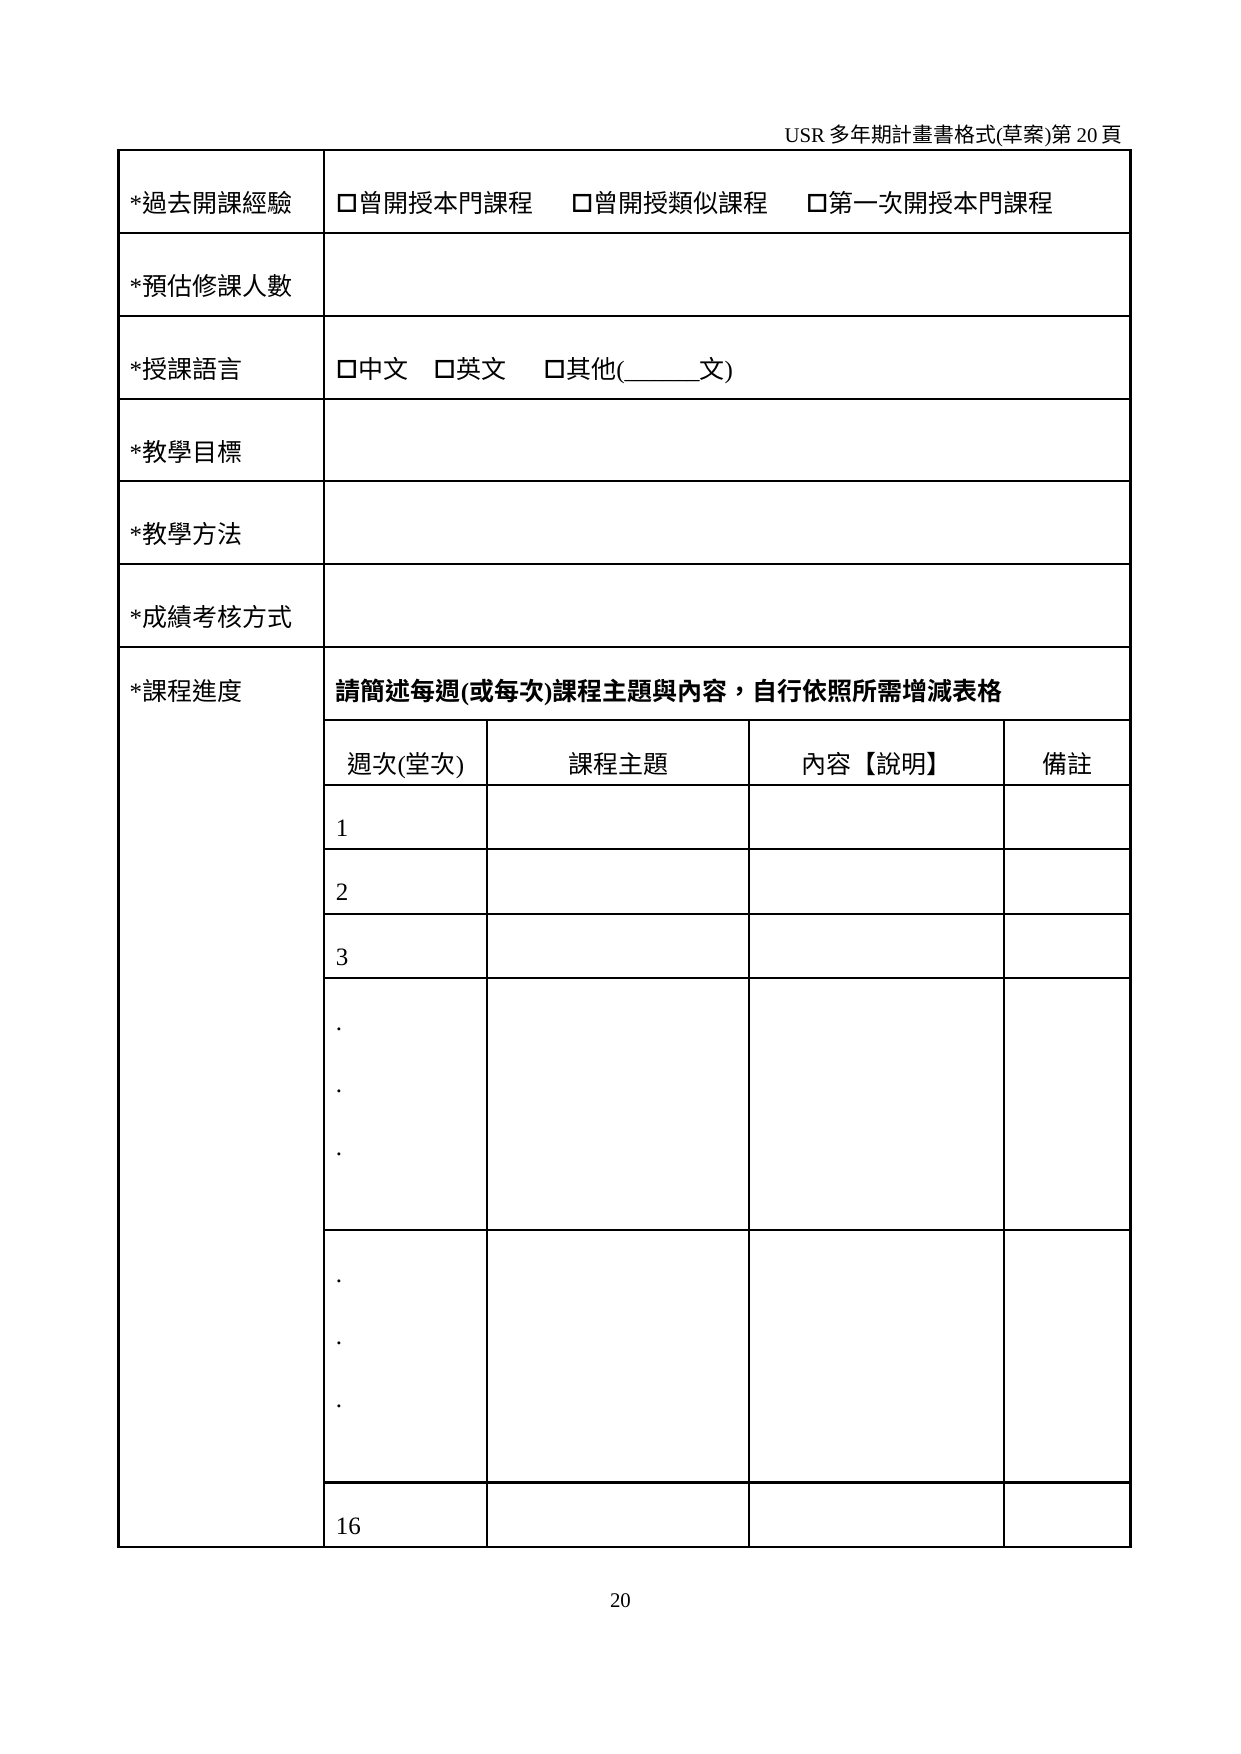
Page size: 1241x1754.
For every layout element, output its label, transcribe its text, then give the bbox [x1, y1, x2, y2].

table_cell [325, 482, 1129, 563]
table_cell [750, 979, 1003, 1229]
table_cell 課程主題 [488, 721, 748, 783]
table_cell *過去開課經驗 [120, 151, 323, 232]
table_cell 週次(堂次) [325, 721, 486, 783]
table_cell [325, 565, 1129, 646]
table_cell . . . [325, 1231, 486, 1481]
table_cell [1005, 786, 1129, 848]
table_cell [488, 915, 748, 977]
table_cell 請簡述每週(或每次)課程主題與內容，自行依照所需增減表格 [325, 648, 1129, 719]
table_cell [1005, 850, 1129, 913]
table_cell 中文 英文 其他(______文) [325, 317, 1129, 397]
table_cell [325, 234, 1129, 315]
table_cell [1005, 1231, 1129, 1481]
table_cell [488, 1484, 748, 1546]
table_cell 16 [325, 1484, 486, 1546]
table_cell [488, 1231, 748, 1481]
table_cell [1005, 979, 1129, 1229]
table_cell [750, 915, 1003, 977]
table_cell [488, 786, 748, 848]
table_cell [750, 786, 1003, 848]
table_cell 備註 [1005, 721, 1129, 783]
table_cell 1 [325, 786, 486, 848]
table_cell [750, 1484, 1003, 1546]
table_cell [750, 1231, 1003, 1481]
table_cell *教學方法 [120, 482, 323, 563]
table_cell [1005, 1484, 1129, 1546]
table_cell [750, 850, 1003, 913]
table_cell [488, 979, 748, 1229]
table_cell 2 [325, 850, 486, 913]
table_cell [488, 850, 748, 913]
table_cell *預估修課人數 [120, 234, 323, 315]
table_cell *授課語言 [120, 317, 323, 397]
table_cell . . . [325, 979, 486, 1229]
table_cell [1005, 915, 1129, 977]
table_cell 曾開授本門課程 曾開授類似課程 第一次開授本門課程 [325, 151, 1129, 232]
table_cell *教學目標 [120, 400, 323, 480]
table_cell 3 [325, 915, 486, 977]
table_cell 內容【說明】 [750, 721, 1003, 783]
table_cell *成績考核方式 [120, 565, 323, 646]
table_cell *課程進度 [120, 648, 323, 1546]
table_cell [325, 400, 1129, 480]
